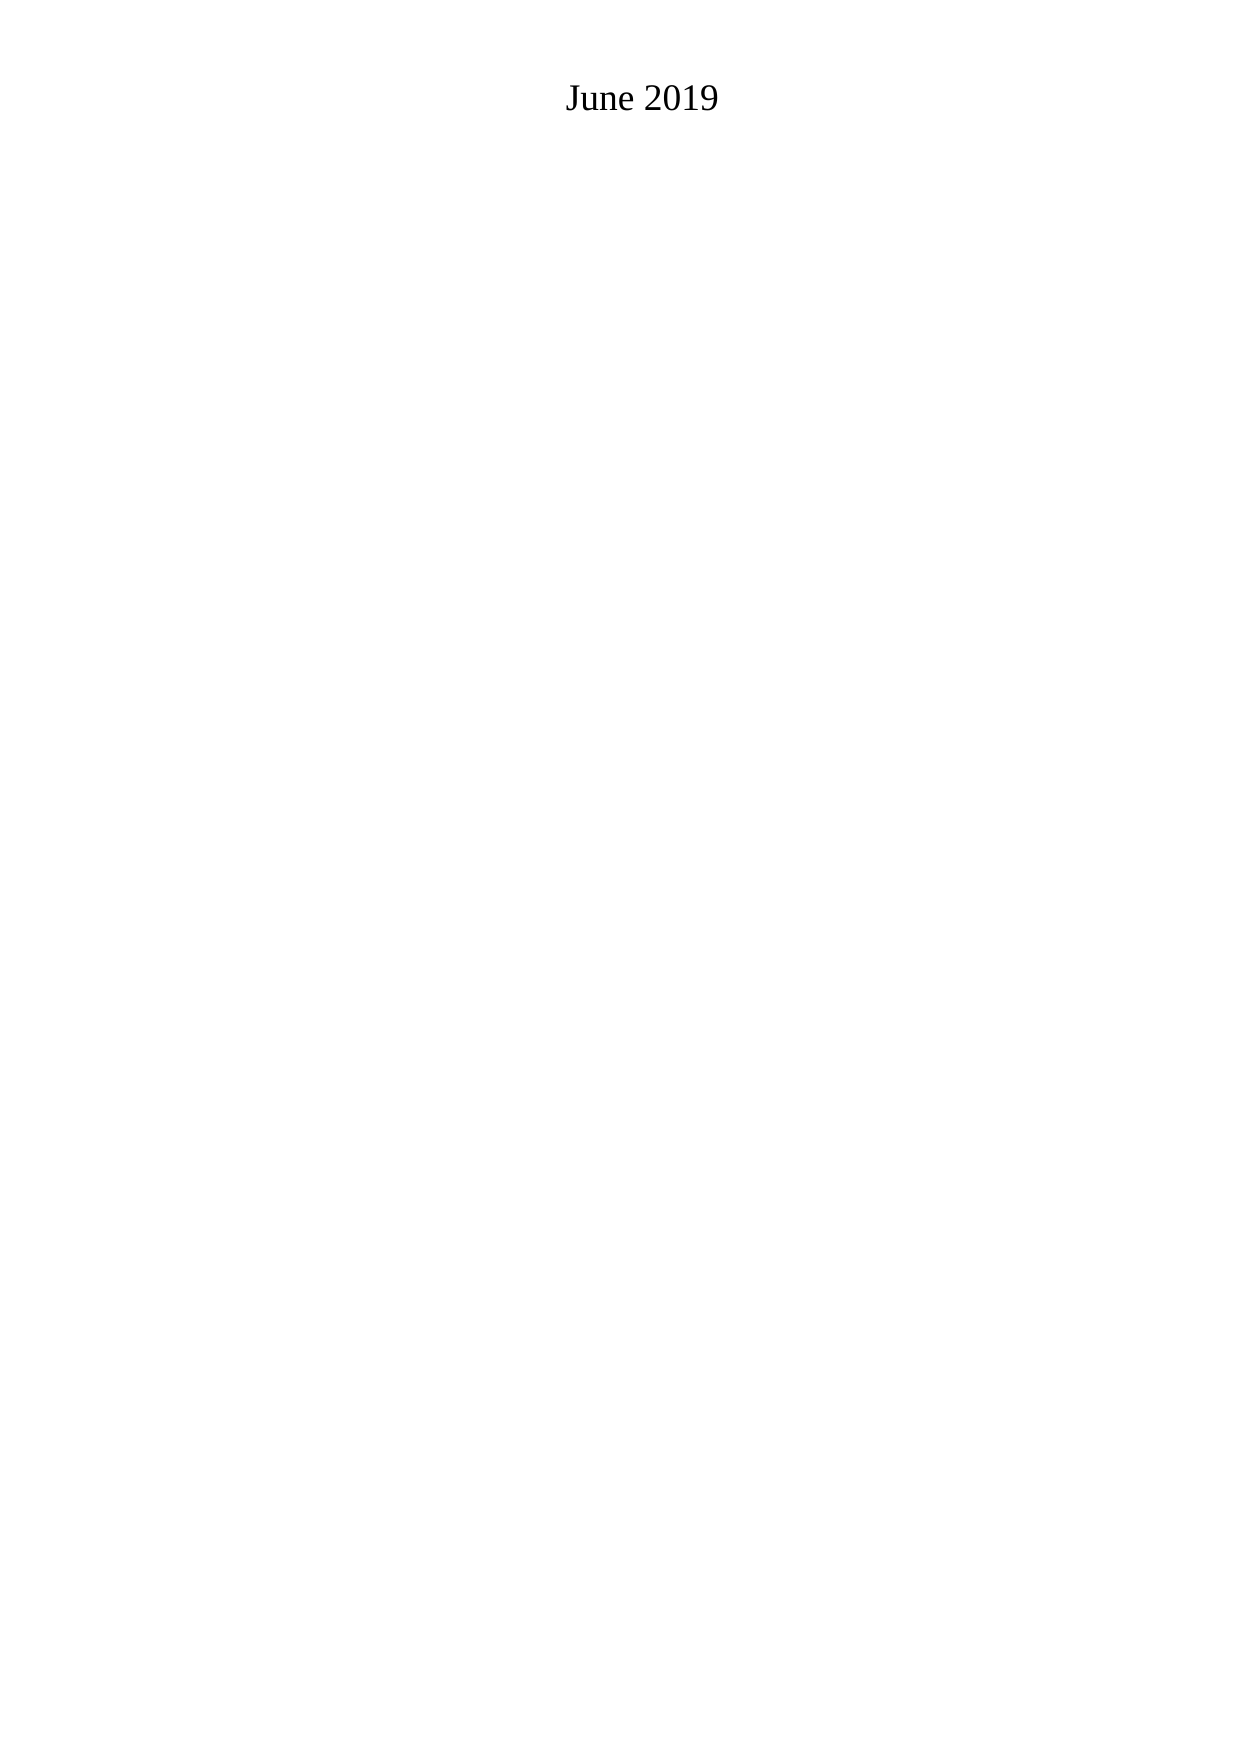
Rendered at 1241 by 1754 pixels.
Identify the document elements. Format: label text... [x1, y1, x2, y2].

text June 2019 [162, 75, 1122, 118]
